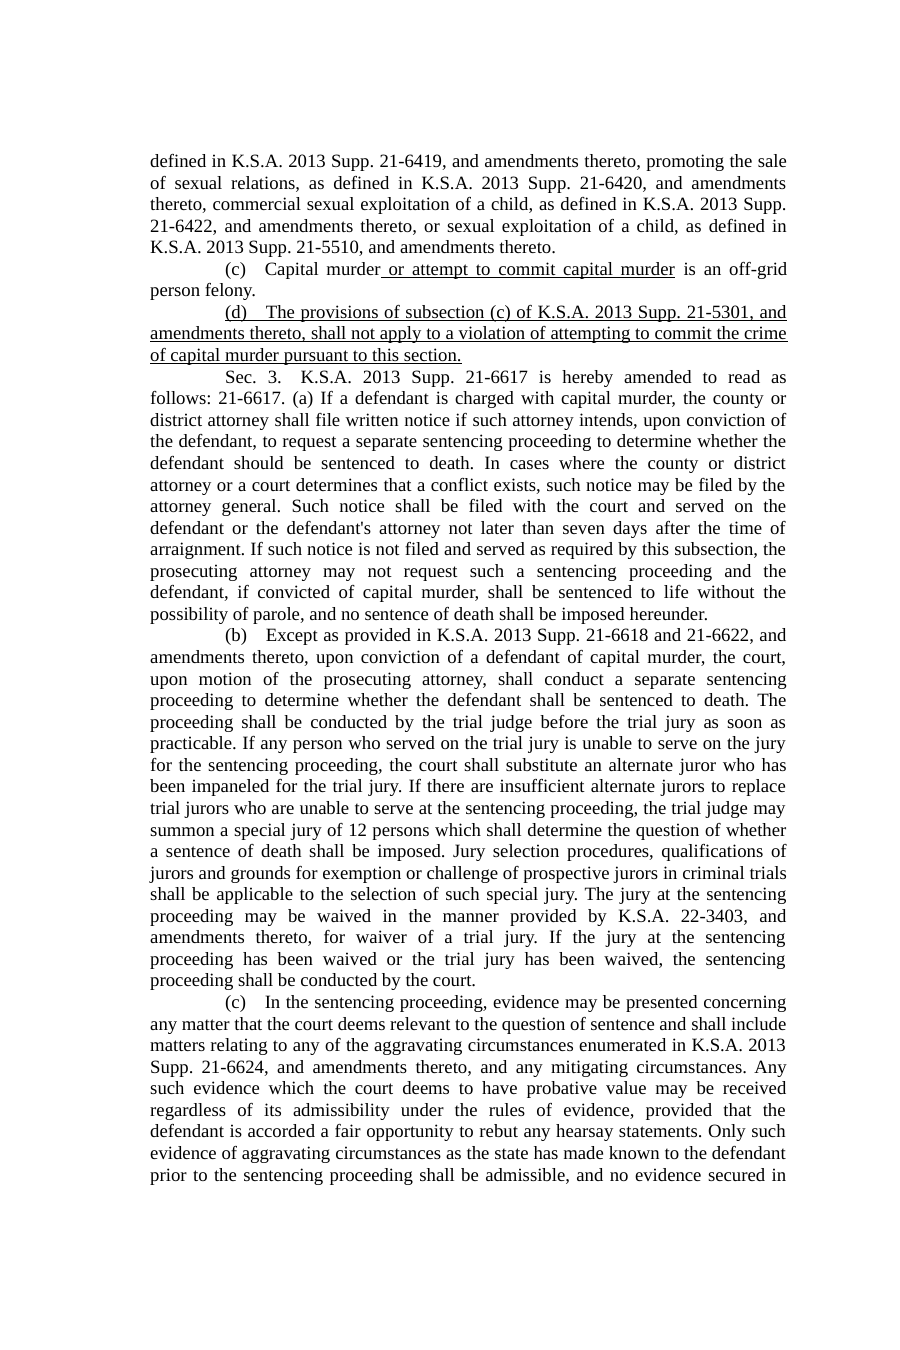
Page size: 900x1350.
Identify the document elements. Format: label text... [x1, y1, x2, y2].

text of capital murder pursuant to this section. [150, 342, 787, 366]
text (d) The provisions of subsection (c) of K.S.A. 2013 Supp. 21-5301, and amendments thereto, shall not apply to a violation of attempting to commit the crime [150, 301, 787, 341]
text (b) Except as provided in K.S.A. 2013 Supp. 21-6618 and 21-6622, and amendments thereto, upon conviction of a defendant of capital murder, the court, upon motion of the prosecuting attorney, shall conduct a separate sentencing proceeding to determine whether the defendant shall be sentenced to death. The proceeding shall be conducted by the trial judge before the trial jury as soon as practicable. If any person who served on the trial jury is unable to serve on the jury for the sentencing proceeding, the court shall substitute an alternate juror who has been impaneled for the trial jury. If there are insufficient alternate jurors to replace trial jurors who are unable to serve at the sentencing proceeding, the trial judge may summon a special jury of 12 persons which shall determine the question of whether a sentence of death shall be imposed. Jury selection procedures, qualifications of jurors and grounds for exemption or challenge of prospective jurors in criminal trials shall be applicable to the selection of such special jury. The jury at the sentencing proceeding may be waived in the manner provided by K.S.A. 22-3403, and amendments thereto, for waiver of a trial jury. If the jury at the sentencing proceeding has been waived or the trial jury has been waived, the sentencing proceeding shall be conducted by the court. [150, 624, 787, 991]
text (c) In the sentencing proceeding, evidence may be presented concerning any matter that the court deems relevant to the question of sentence and shall include matters relating to any of the aggravating circumstances enumerated in K.S.A. 2013 Supp. 21-6624, and amendments thereto, and any mitigating circumstances. Any such evidence which the court deems to have probative value may be received regardless of its admissibility under the rules of evidence, provided that the defendant is accorded a fair opportunity to rebut any hearsay statements. Only such evidence of aggravating circumstances as the state has made known to the defendant prior to the sentencing proceeding shall be admissible, and no evidence secured in [150, 991, 787, 1185]
text Sec. 3. K.S.A. 2013 Supp. 21-6617 is hereby amended to read as follows: 21-6617. (a) If a defendant is charged with capital murder, the county or district attorney shall file written notice if such attorney intends, upon conviction of the defendant, to request a separate sentencing proceeding to determine whether the defendant should be sentenced to death. In cases where the county or district attorney or a court determines that a conflict exists, such notice may be filed by the attorney general. Such notice shall be filed with the court and served on the defendant or the defendant's attorney not later than seven days after the time of arraignment. If such notice is not filed and served as required by this subsection, the prosecuting attorney may not request such a sentencing proceeding and the defendant, if convicted of capital murder, shall be sentenced to life without the possibility of parole, and no sentence of death shall be imposed hereunder. [150, 366, 787, 624]
text defined in K.S.A. 2013 Supp. 21-6419, and amendments thereto, promoting the sale of sexual relations, as defined in K.S.A. 2013 Supp. 21-6420, and amendments thereto, commercial sexual exploitation of a child, as defined in K.S.A. 2013 Supp. 21-6422, and amendments thereto, or sexual exploitation of a child, as defined in K.S.A. 2013 Supp. 21-5510, and amendments thereto. [150, 150, 787, 258]
text (c) Capital murder or attempt to commit capital murder is an off-grid person felony. [150, 258, 787, 301]
